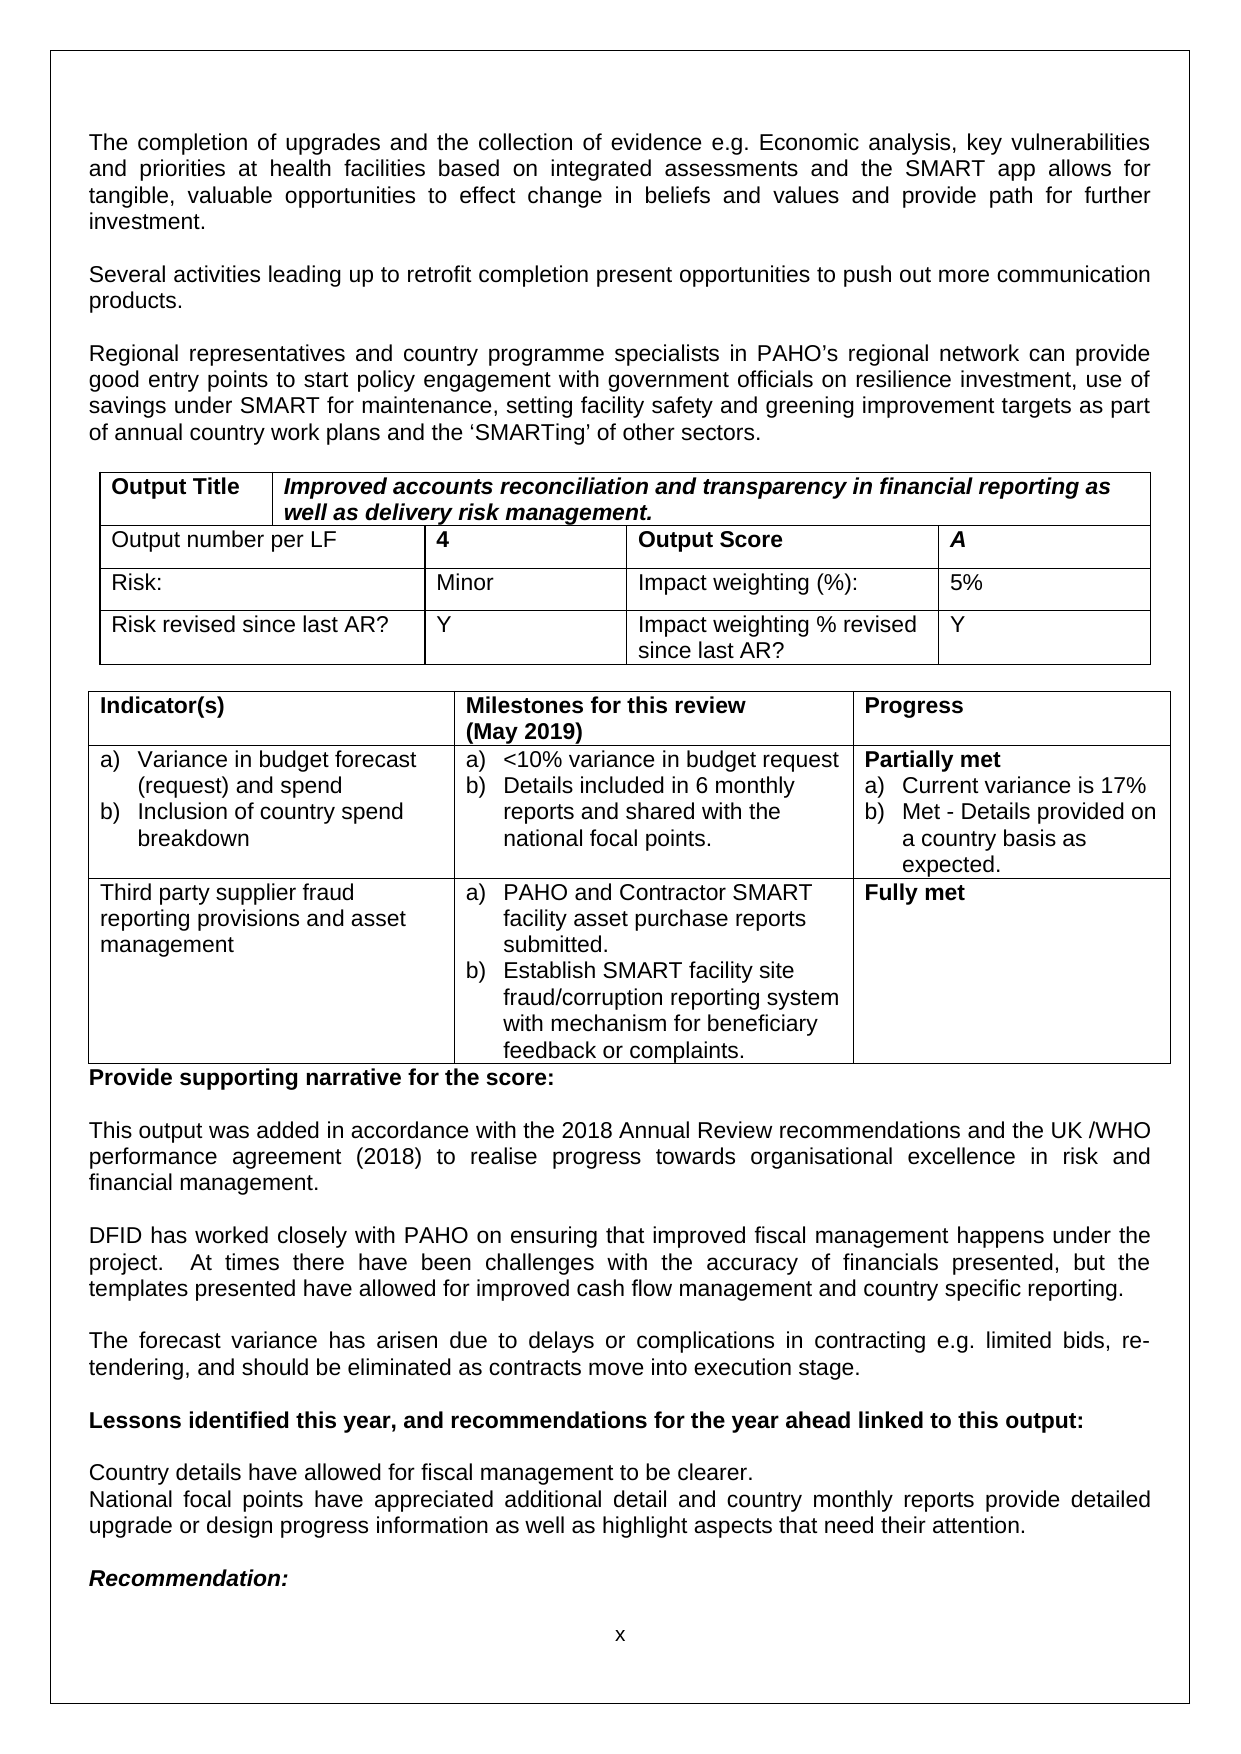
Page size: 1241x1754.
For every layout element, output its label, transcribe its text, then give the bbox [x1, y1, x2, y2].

table_cell Partially met Current variance is 17% Met - Details provided on a country basis as expected. [854, 746, 1170, 877]
table_header Improved accounts reconciliation and transparency in financial reporting as well as delivery risk management. [273, 473, 1150, 525]
table_cell Risk: [101, 569, 424, 610]
table_cell Y [426, 611, 626, 663]
text The completion of upgrades and the collection of evidence e.g. Economic analysis, key vulnerabilities and priorities at health facilities based on integrated assessments and the SMART app allows for tangible, valuable opportunities to effect change in beliefs and values and provide path for further investment. [89, 129, 1152, 234]
table_cell Third party supplier fraud reporting provisions and asset management [89, 879, 454, 1063]
table_header Milestones for this review (May 2019) [455, 692, 853, 744]
text DFID has worked closely with PAHO on ensuring that improved fiscal management happens under the project. At times there have been challenges with the accuracy of financials presented, but the templates presented have allowed for improved cash flow management and country specific reporting. [89, 1222, 1152, 1301]
table_cell 4 [426, 526, 626, 567]
text Provide supporting narrative for the score: [89, 1064, 1152, 1090]
text National focal points have appreciated additional detail and country monthly reports provide detailed upgrade or design progress information as well as highlight aspects that need their attention. [89, 1486, 1152, 1538]
table_cell Impact weighting % revised since last AR? [627, 611, 938, 663]
text Regional representatives and country programme specialists in PAHO’s regional network can provide good entry points to start policy engagement with government officials on resilience investment, use of savings under SMART for maintenance, setting facility safety and greening improvement targets as part of annual country work plans and the ‘SMARTing’ of other sectors. [89, 340, 1152, 445]
table_cell Fully met [854, 879, 1170, 1063]
table_cell Output number per LF [101, 526, 424, 567]
table_cell Y [939, 611, 1150, 663]
table_header Output Title [101, 473, 272, 525]
table_cell 5% [939, 569, 1150, 610]
table_cell Output Score [627, 526, 938, 567]
table_header Progress [854, 692, 1170, 744]
table_cell PAHO and Contractor SMART facility asset purchase reports submitted. Establish SMART facility site fraud/corruption reporting system with mechanism for beneficiary feedback or complaints. [455, 879, 853, 1063]
table_cell <10% variance in budget request Details included in 6 monthly reports and shared with the national focal points. [455, 746, 853, 877]
text Country details have allowed for fiscal management to be clearer. [89, 1459, 1152, 1486]
table_cell Variance in budget forecast (request) and spend Inclusion of country spend breakdown [89, 746, 454, 877]
table_cell A [939, 526, 1150, 567]
table_cell Impact weighting (%): [627, 569, 938, 610]
table_cell Risk revised since last AR? [101, 611, 424, 663]
table_header Indicator(s) [89, 692, 454, 744]
text Recommendation: [89, 1565, 1152, 1591]
text The forecast variance has arisen due to delays or complications in contracting e.g. limited bids, re-tendering, and should be eliminated as contracts move into execution stage. [89, 1327, 1152, 1380]
text This output was added in accordance with the 2018 Annual Review recommendations and the UK /WHO performance agreement (2018) to realise progress towards organisational excellence in risk and financial management. [89, 1117, 1152, 1196]
table_cell Minor [426, 569, 626, 610]
text Several activities leading up to retrofit completion present opportunities to push out more communication products. [89, 261, 1152, 313]
text Lessons identified this year, and recommendations for the year ahead linked to this output: [89, 1407, 1152, 1433]
